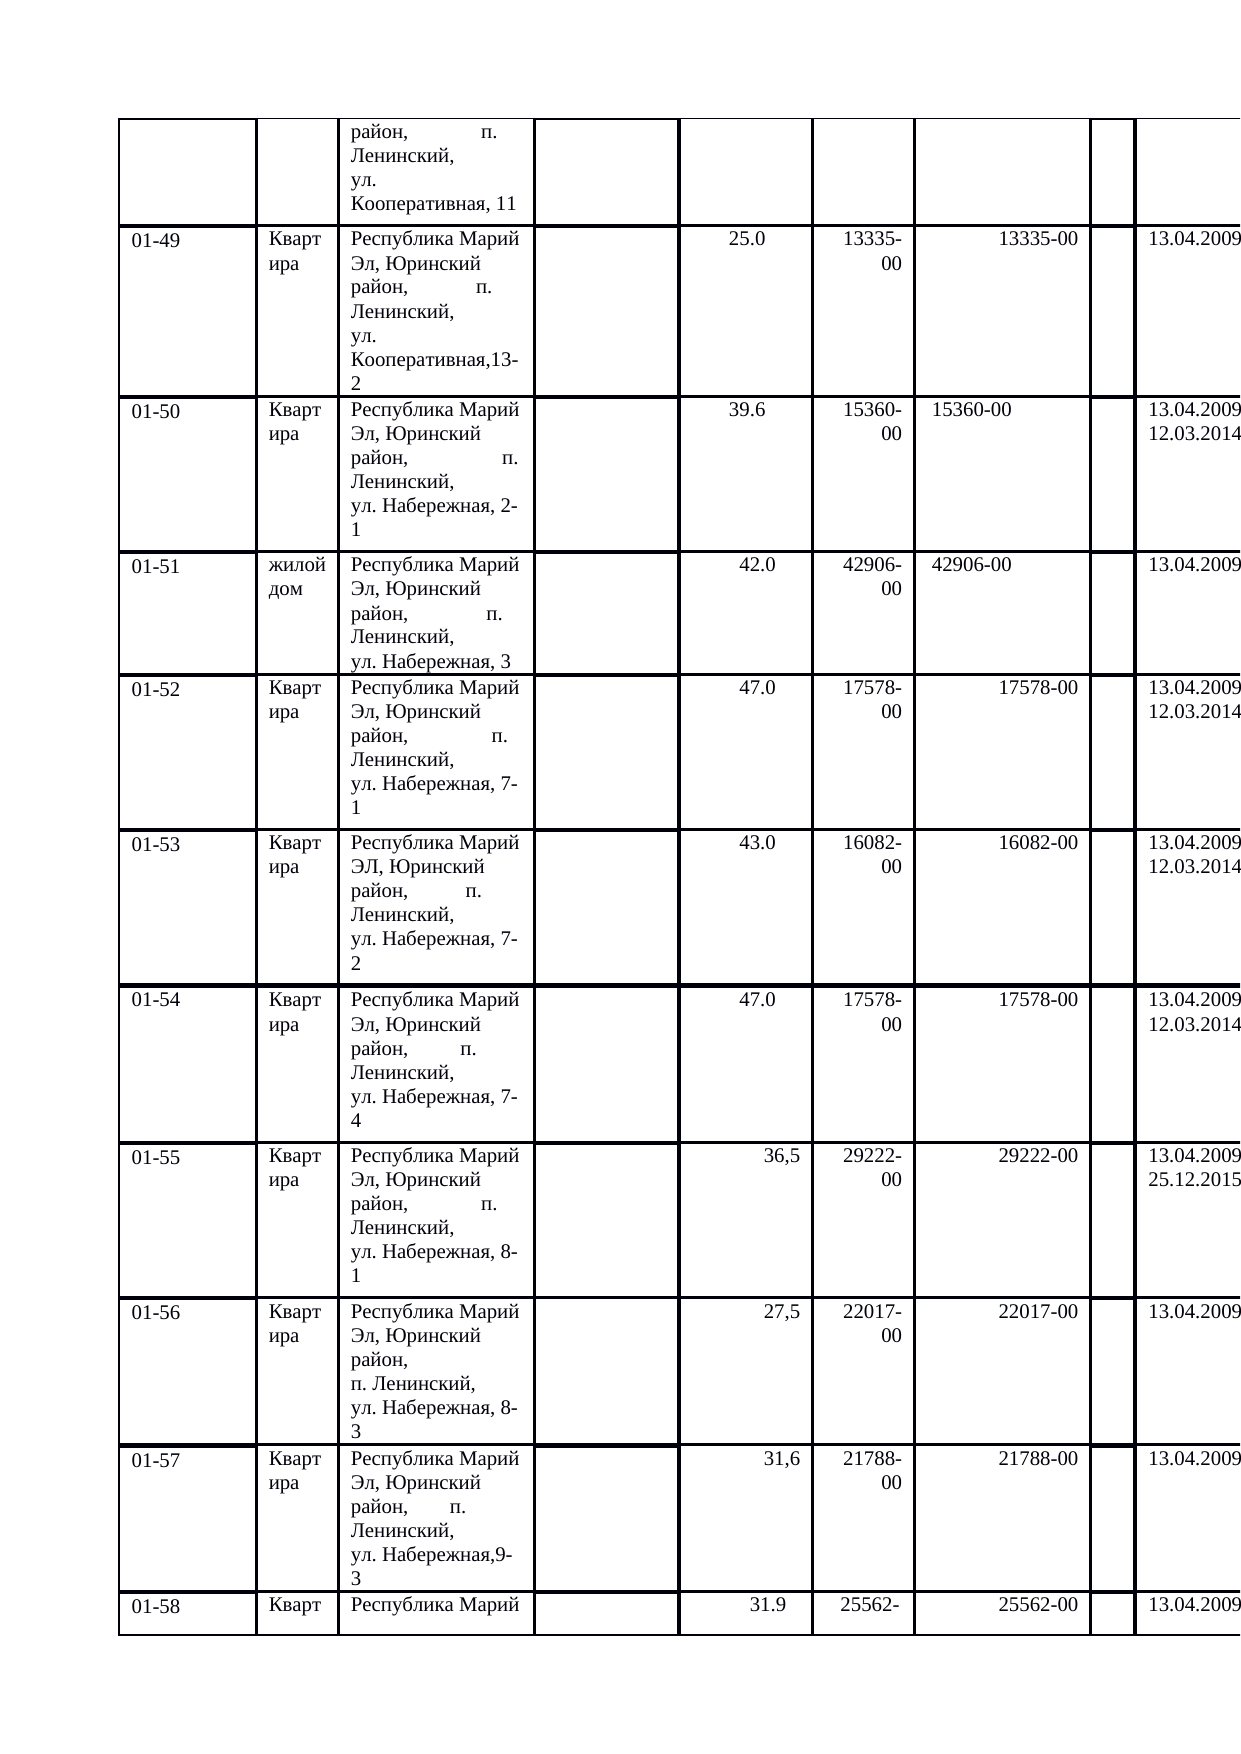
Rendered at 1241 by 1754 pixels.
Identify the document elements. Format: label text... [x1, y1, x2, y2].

table_cell 13.04.2009/ 12.03.2014 [1137, 676, 1240, 828]
table_cell Кварт [258, 1593, 337, 1634]
table_cell 13.04.2009/ [1137, 227, 1240, 395]
table_cell [536, 1299, 677, 1443]
table_cell 13335-00 [814, 227, 913, 395]
table_cell 13335-00 [916, 227, 1089, 395]
table_cell 01-51 [120, 554, 255, 673]
table_cell 21788-00 [916, 1446, 1089, 1590]
table_cell [1092, 1145, 1133, 1296]
table_cell Квартира [258, 227, 337, 395]
table_cell 13.04.2009/ 12.03.2014 [1137, 988, 1240, 1141]
table_cell 13.04.2009/ 12.03.2014 [1137, 398, 1240, 550]
table_cell [681, 119, 811, 224]
table_cell 42906-00 [916, 553, 1089, 673]
table_cell Квартира [258, 1446, 337, 1590]
table_cell Республика Марий Эл, Юринский район, п. Ленинский, ул. Набережная, 7-1 [340, 676, 533, 828]
table_cell 29222-00 [814, 1144, 913, 1296]
table_cell [536, 120, 677, 224]
table_cell [536, 988, 677, 1141]
table_cell [1092, 120, 1133, 224]
table_cell 17578-00 [814, 988, 913, 1141]
table_cell 21788-00 [814, 1446, 913, 1590]
table_cell [536, 228, 677, 395]
table_cell Квартира [258, 398, 337, 550]
table_cell Республика Марий Эл, Юринский район, п. Ленинский, ул. Набережная, 2-1 [340, 398, 533, 550]
table_cell [536, 1145, 677, 1296]
table_cell 01-57 [120, 1448, 255, 1590]
table_cell 43.0 [681, 831, 811, 983]
table_cell [814, 119, 913, 224]
table_cell 17578-00 [916, 988, 1089, 1141]
table_cell [258, 119, 337, 224]
table_cell [1092, 399, 1133, 550]
table_cell Республика Марий [340, 1593, 533, 1634]
table_cell 17578-00 [814, 676, 913, 828]
table_cell 25562-00 [916, 1593, 1089, 1634]
table_cell [1092, 1448, 1133, 1590]
table_cell 01-50 [120, 399, 255, 550]
table_cell [536, 399, 677, 550]
table_cell [1092, 988, 1133, 1141]
table_cell 13.04.2009/ [1137, 1446, 1240, 1590]
table_cell 22017-00 [916, 1299, 1089, 1443]
table_cell [1092, 228, 1133, 395]
table_cell 39.6 [681, 398, 811, 550]
table_cell 13.04.2009/ 25.12.2015 [1137, 119, 1240, 224]
table_cell 01-53 [120, 832, 255, 983]
table_cell 13.04.2009/ 25.12.2015 [1137, 1144, 1240, 1296]
table_cell Квартира [258, 988, 337, 1141]
table_cell 42.0 [681, 553, 811, 673]
table_cell 01-58 [120, 1594, 255, 1634]
table_cell 31.9 [681, 1593, 811, 1634]
table_cell [536, 554, 677, 673]
table_cell 13.04.2009/ 12.03.2014 [1137, 831, 1240, 983]
table_cell Республика Марий Эл, Юринский район, п. Ленинский, ул. Набережная, 7-4 [340, 988, 533, 1141]
table_cell Квартира [258, 1144, 337, 1296]
table_cell 47.0 [681, 988, 811, 1141]
table_cell [916, 119, 1089, 224]
table_cell [1092, 677, 1133, 828]
table_cell 13.04.2009/ 12.03.2014 [1137, 1593, 1240, 1634]
table_cell [536, 1448, 677, 1590]
table_cell [1092, 554, 1133, 673]
table_cell 16082-00 [814, 831, 913, 983]
table_cell 01-49 [120, 228, 255, 395]
table_cell Республика Марий Эл, Юринский район, п. Ленинский, ул. Набережная, 3 [340, 553, 533, 673]
table_cell Республика Марий Эл, Юринский район, п. Ленинский, ул. Набережная, 8-3 [340, 1299, 533, 1443]
table_cell 16082-00 [916, 831, 1089, 983]
table_cell [120, 120, 255, 224]
table_cell 17578-00 [916, 676, 1089, 828]
table_cell Квартира [258, 831, 337, 983]
table_cell [1092, 1594, 1133, 1634]
table_cell 13.04.2009/ [1137, 1299, 1240, 1443]
table_cell [1092, 1300, 1133, 1443]
table_cell 15360-00 [814, 398, 913, 550]
table_cell жилой дом [258, 553, 337, 673]
table_cell 01-56 [120, 1300, 255, 1443]
table_cell 15360-00 [916, 398, 1089, 550]
table_cell 13.04.2009/ [1137, 553, 1240, 673]
table_cell 27,5 [681, 1299, 811, 1443]
table_cell [536, 1594, 677, 1634]
table_cell Квартира [258, 676, 337, 828]
table_cell 01-52 [120, 677, 255, 828]
table_cell 25.0 [681, 227, 811, 395]
table_cell 42906-00 [814, 553, 913, 673]
table_cell 25562- [814, 1593, 913, 1634]
table_cell 47.0 [681, 676, 811, 828]
table_cell Квартира [258, 1299, 337, 1443]
table_cell [536, 832, 677, 983]
table_cell 29222-00 [916, 1144, 1089, 1296]
table_cell Республика Марий Эл, Юринский район, п. Ленинский, ул. Набережная, 8-1 [340, 1144, 533, 1296]
table_cell [536, 677, 677, 828]
table_cell 01-55 [120, 1145, 255, 1296]
table_cell Республика Марий ЭЛ, Юринский район, п. Ленинский, ул. Набережная, 7-2 [340, 831, 533, 983]
table_cell 22017-00 [814, 1299, 913, 1443]
table_cell 36,5 [681, 1144, 811, 1296]
table_cell 31,6 [681, 1446, 811, 1590]
table_cell [1092, 832, 1133, 983]
table_cell Республика Марий Эл, Юринский район, п. Ленинский, ул. Набережная,9-3 [340, 1446, 533, 1590]
table_cell район, п. Ленинский, ул. Кооперативная, 11 [340, 119, 533, 224]
table_cell Республика Марий Эл, Юринский район, п. Ленинский, ул. Кооперативная,13-2 [340, 227, 533, 395]
table_cell 01-54 [120, 988, 255, 1141]
